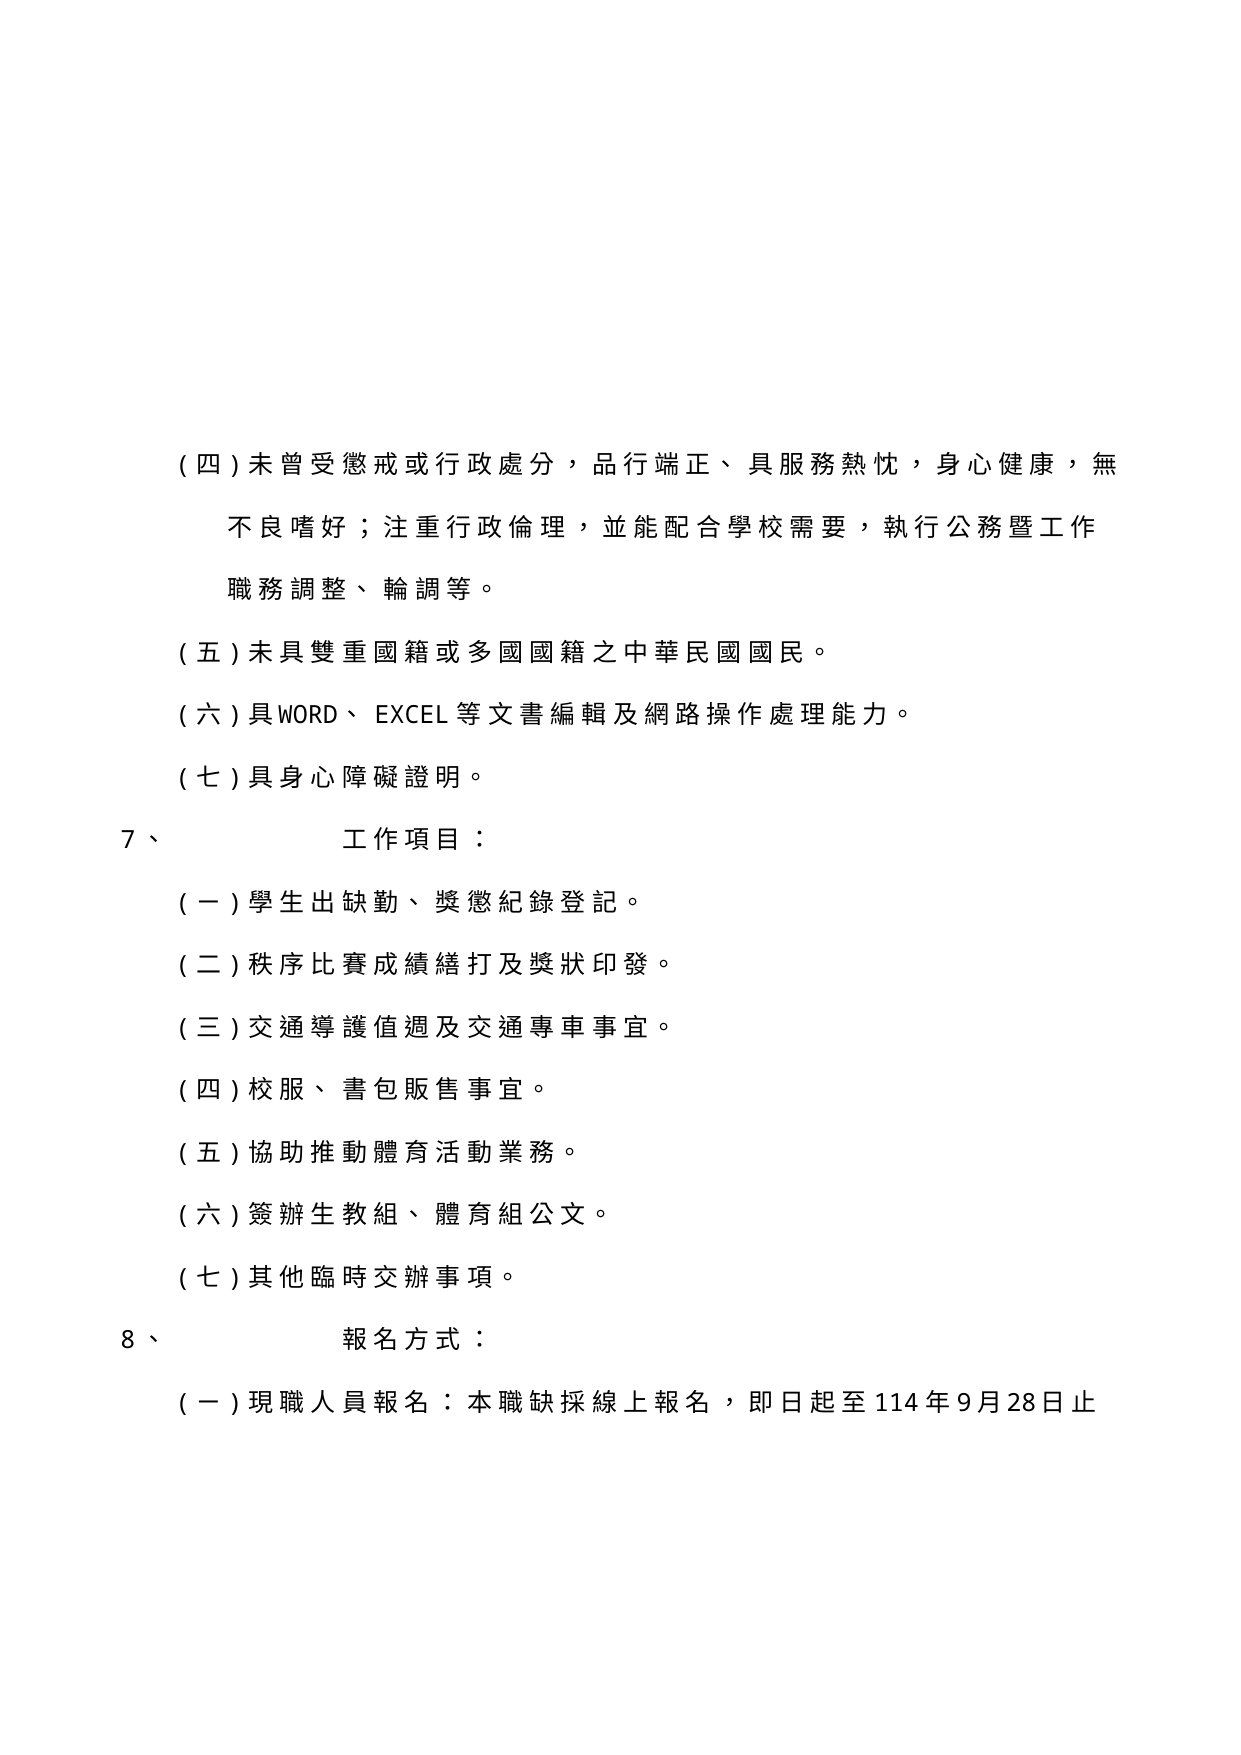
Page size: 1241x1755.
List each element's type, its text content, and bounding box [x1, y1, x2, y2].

text (七)具身心障礙證明。 [145, 734, 1120, 796]
text (四)校服、書包販售事宜。 [170, 1046, 1120, 1109]
text (六)簽辦生教組、體育組公文。 [170, 1171, 1120, 1234]
text (七)其他臨時交辦事項。 [170, 1234, 1120, 1296]
list 工作項目： [120, 796, 1120, 859]
text (四)未曾受懲戒或行政處分，品行端正、具服務熱忱，身心健康，無不良嗜好；注重行政倫理，並能配合學校需要，執行公務暨工作職務調整、輪調等。 [170, 421, 1120, 609]
list 報名方式： [120, 1296, 1120, 1359]
text (ㄧ)學生出缺勤、獎懲紀錄登記。 [170, 859, 1120, 921]
text (五)未具雙重國籍或多國國籍之中華民國國民。 [145, 609, 1120, 671]
text (六)具WORD、EXCEL等文書編輯及網路操作處理能力。 [145, 671, 1120, 734]
text (三)交通導護值週及交通專車事宜。 [170, 984, 1120, 1046]
text (ㄧ)現職人員報名：本職缺採線上報名，即日起至114年9月28日止 [170, 1359, 1120, 1421]
text (五)協助推動體育活動業務。 [170, 1109, 1120, 1171]
text (二)秩序比賽成績繕打及獎狀印發。 [170, 921, 1120, 984]
